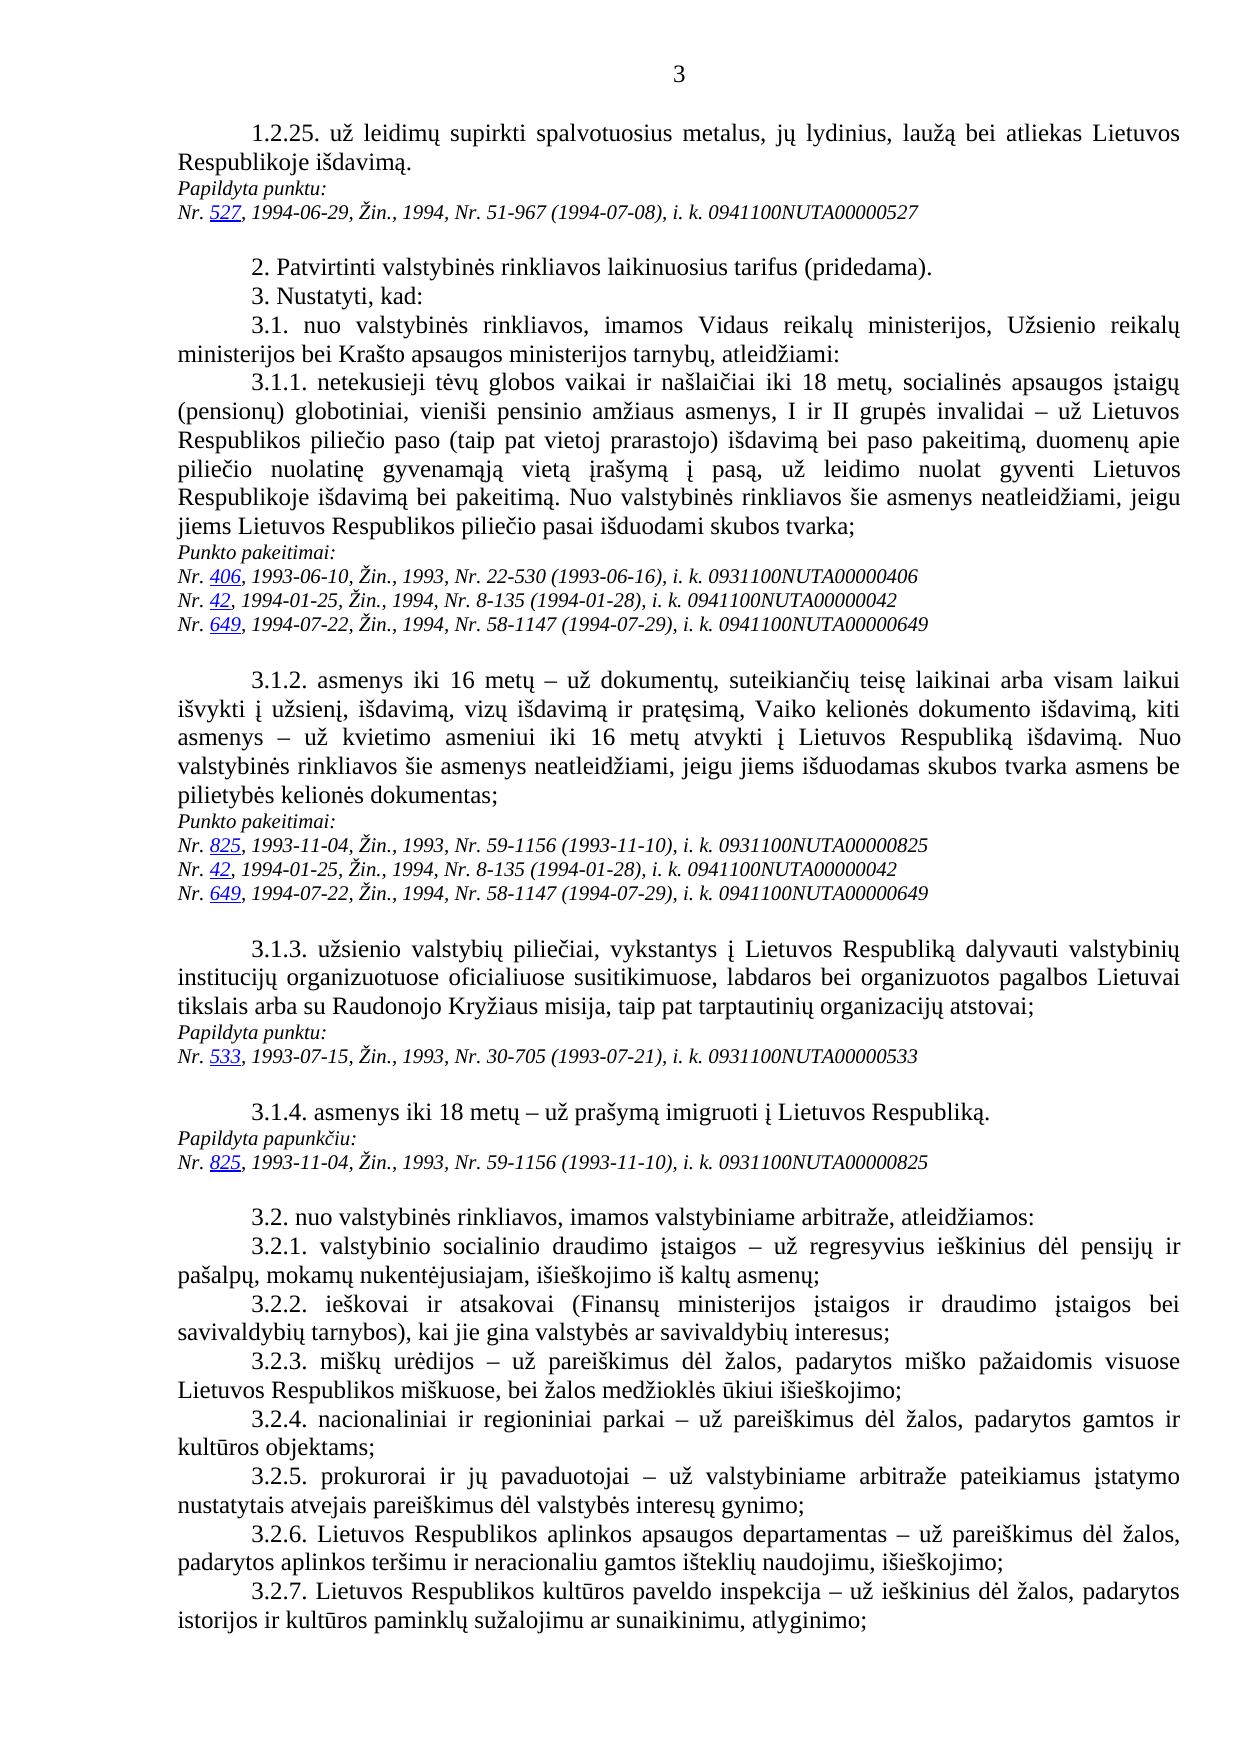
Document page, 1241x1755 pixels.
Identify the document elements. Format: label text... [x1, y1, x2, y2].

text 3.1.4. asmenys iki 18 metų – už prašymą imigruoti į Lietuvos Respubliką. [177, 1097, 1181, 1126]
text 3.2.6. Lietuvos Respublikos aplinkos apsaugos departamentas – už pareiškimus dėl žalos, padarytos aplinkos teršimu ir neracionaliu gamtos išteklių naudojimu, išieškojimo; [177, 1519, 1181, 1576]
text 3.1. nuo valstybinės rinkliavos, imamos Vidaus reikalų ministerijos, Užsienio reikalų ministerijos bei Krašto apsaugos ministerijos tarnybų, atleidžiami: [177, 310, 1181, 367]
text Nr. 825, 1993-11-04, Žin., 1993, Nr. 59-1156 (1993-11-10), i. k. 0931100NUTA00000825 [177, 833, 1181, 857]
text 3.1.3. užsienio valstybių piliečiai, vykstantys į Lietuvos Respubliką dalyvauti valstybinių institucijų organizuotuose oficialiuose susitikimuose, labdaros bei organizuotos pagalbos Lietuvai tikslais arba su Raudonojo Kryžiaus misija, taip pat tarptautinių organizacijų atstovai; [177, 934, 1181, 1020]
text Nr. 42, 1994-01-25, Žin., 1994, Nr. 8-135 (1994-01-28), i. k. 0941100NUTA00000042 [177, 588, 1181, 612]
text 3. Nustatyti, kad: [177, 281, 1181, 310]
text 3.2.7. Lietuvos Respublikos kultūros paveldo inspekcija – už ieškinius dėl žalos, padarytos istorijos ir kultūros paminklų sužalojimu ar sunaikinimu, atlyginimo; [177, 1576, 1181, 1634]
text Nr. 533, 1993-07-15, Žin., 1993, Nr. 30-705 (1993-07-21), i. k. 0931100NUTA00000533 [177, 1044, 1181, 1068]
text Punkto pakeitimai: [177, 540, 1181, 564]
text 3.2.5. prokurorai ir jų pavaduotojai – už valstybiniame arbitraže pateikiamus įstatymo nustatytais atvejais pareiškimus dėl valstybės interesų gynimo; [177, 1461, 1181, 1519]
text Papildyta punktu: [177, 1020, 1181, 1044]
text Nr. 649, 1994-07-22, Žin., 1994, Nr. 58-1147 (1994-07-29), i. k. 0941100NUTA00000649 [177, 881, 1181, 905]
text Papildyta papunkčiu: [177, 1126, 1181, 1150]
text 2. Patvirtinti valstybinės rinkliavos laikinuosius tarifus (pridedama). [177, 252, 1181, 281]
text Nr. 527, 1994-06-29, Žin., 1994, Nr. 51-967 (1994-07-08), i. k. 0941100NUTA00000527 [177, 200, 1181, 224]
text 3.1.1. netekusieji tėvų globos vaikai ir našlaičiai iki 18 metų, socialinės apsaugos įstaigų (pensionų) globotiniai, vieniši pensinio amžiaus asmenys, I ir II grupės invalidai – už Lietuvos Respublikos piliečio paso (taip pat vietoj prarastojo) išdavimą bei paso pakeitimą, duomenų apie piliečio nuolatinę gyvenamąją vietą įrašymą į pasą, už leidimo nuolat gyventi Lietuvos Respublikoje išdavimą bei pakeitimą. Nuo valstybinės rinkliavos šie asmenys neatleidžiami, jeigu jiems Lietuvos Respublikos piliečio pasai išduodami skubos tvarka; [177, 367, 1181, 540]
text Punkto pakeitimai: [177, 809, 1181, 833]
text Nr. 406, 1993-06-10, Žin., 1993, Nr. 22-530 (1993-06-16), i. k. 0931100NUTA00000406 [177, 564, 1181, 588]
text 3.2.1. valstybinio socialinio draudimo įstaigos – už regresyvius ieškinius dėl pensijų ir pašalpų, mokamų nukentėjusiajam, išieškojimo iš kaltų asmenų; [177, 1231, 1181, 1289]
text Papildyta punktu: [177, 176, 1181, 200]
text Nr. 825, 1993-11-04, Žin., 1993, Nr. 59-1156 (1993-11-10), i. k. 0931100NUTA00000825 [177, 1150, 1181, 1174]
text 3.2.3. miškų urėdijos – už pareiškimus dėl žalos, padarytos miško pažaidomis visuose Lietuvos Respublikos miškuose, bei žalos medžioklės ūkiui išieškojimo; [177, 1346, 1181, 1404]
text 3.2.4. nacionaliniai ir regioniniai parkai – už pareiškimus dėl žalos, padarytos gamtos ir kultūros objektams; [177, 1404, 1181, 1461]
text Nr. 649, 1994-07-22, Žin., 1994, Nr. 58-1147 (1994-07-29), i. k. 0941100NUTA00000649 [177, 612, 1181, 636]
text 3.2. nuo valstybinės rinkliavos, imamos valstybiniame arbitraže, atleidžiamos: [177, 1202, 1181, 1231]
text 1.2.25. už leidimų supirkti spalvotuosius metalus, jų lydinius, laužą bei atliekas Lietuvos Respublikoje išdavimą. [177, 118, 1181, 176]
text Nr. 42, 1994-01-25, Žin., 1994, Nr. 8-135 (1994-01-28), i. k. 0941100NUTA00000042 [177, 857, 1181, 881]
text 3.2.2. ieškovai ir atsakovai (Finansų ministerijos įstaigos ir draudimo įstaigos bei savivaldybių tarnybos), kai jie gina valstybės ar savivaldybių interesus; [177, 1289, 1181, 1346]
text 3.1.2. asmenys iki 16 metų – už dokumentų, suteikiančių teisę laikinai arba visam laikui išvykti į užsienį, išdavimą, vizų išdavimą ir pratęsimą, Vaiko kelionės dokumento išdavimą, kiti asmenys – už kvietimo asmeniui iki 16 metų atvykti į Lietuvos Respubliką išdavimą. Nuo valstybinės rinkliavos šie asmenys neatleidžiami, jeigu jiems išduodamas skubos tvarka asmens be pilietybės kelionės dokumentas; [177, 665, 1181, 809]
